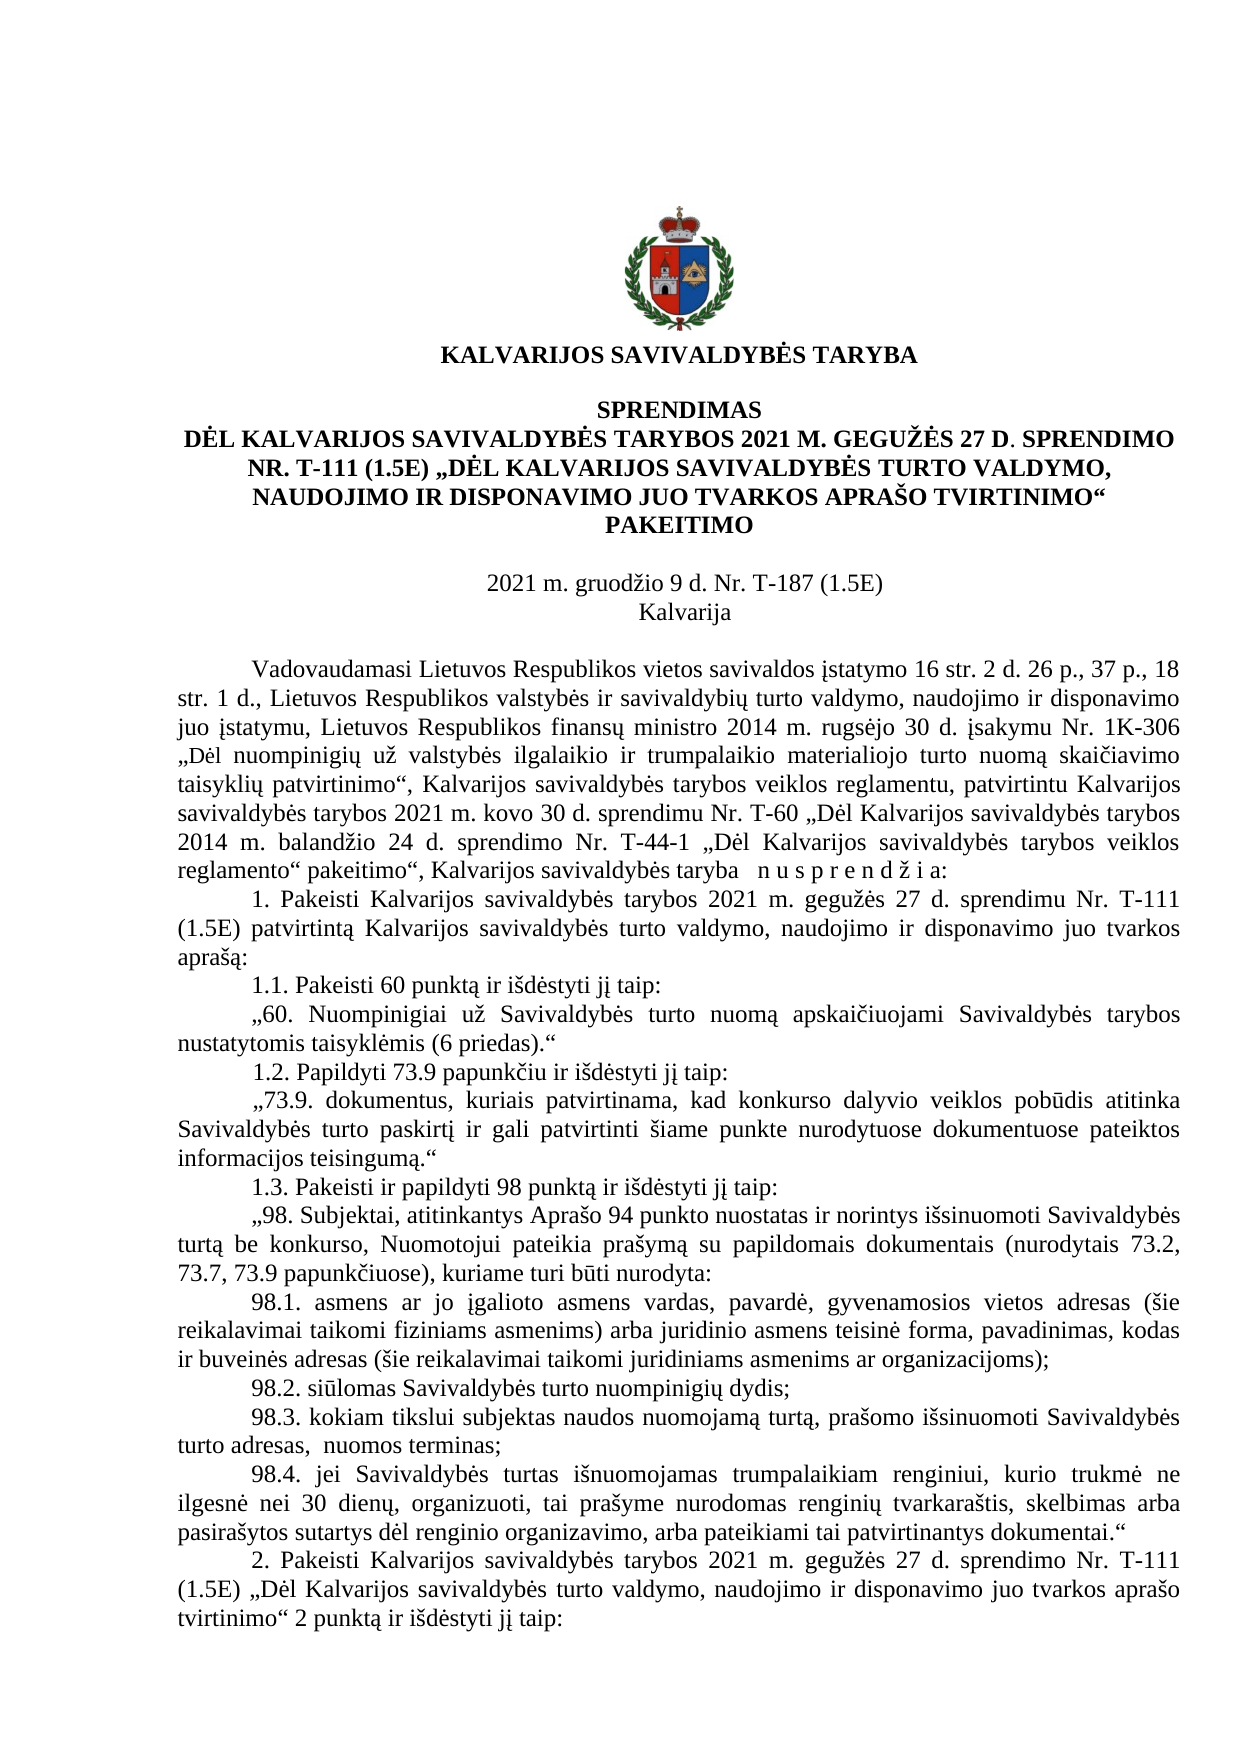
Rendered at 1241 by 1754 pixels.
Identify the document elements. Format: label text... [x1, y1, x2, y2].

text Kalvarija [188, 597, 1181, 626]
text 98.4. jei Savivaldybės turtas išnuomojamas trumpalaikiam renginiui, kurio trukmė ne ilgesnė nei 30 dienų, organizuoti, tai prašyme nurodomas renginių tvarkaraštis, skelbimas arba pasirašytos sutartys dėl renginio organizavimo, arba pateikiami tai patvirtinantys dokumentai.“ [177, 1459, 1181, 1546]
text 98.1. asmens ar jo įgalioto asmens vardas, pavardė, gyvenamosios vietos adresas (šie reikalavimai taikomi fiziniams asmenims) arba juridinio asmens teisinė forma, pavadinimas, kodas ir buveinės adresas (šie reikalavimai taikomi juridiniams asmenims ar organizacijoms); [177, 1287, 1181, 1373]
text 1.2. Papildyti 73.9 papunkčiu ir išdėstyti jį taip: [177, 1057, 1181, 1086]
text 98.3. kokiam tikslui subjektas naudos nuomojamą turtą, prašomo išsinuomoti Savivaldybės turto adresas, nuomos terminas; [177, 1402, 1181, 1459]
text „60. Nuompinigiai už Savivaldybės turto nuomą apskaičiuojami Savivaldybės tarybos nustatytomis taisyklėmis (6 priedas).“ [177, 999, 1181, 1057]
text DĖL KALVARIJOS SAVIVALDYBĖS TARYBOS 2021 M. GEGUŽĖS 27 D. SPRENDIMO NR. T-111 (1.5E) „DĖL KALVARIJOS SAVIVALDYBĖS TURTO VALDYMO, NAUDOJIMO IR DISPONAVIMO JUO TVARKOS APRAŠO TVIRTINIMO“ PAKEITIMO [177, 424, 1181, 539]
text „98. Subjektai, atitinkantys Aprašo 94 punkto nuostatas ir norintys išsinuomoti Savivaldybės turtą be konkurso, Nuomotojui pateikia prašymą su papildomais dokumentais (nurodytais 73.2, 73.7, 73.9 papunkčiuose), kuriame turi būti nurodyta: [177, 1201, 1181, 1287]
text 1.3. Pakeisti ir papildyti 98 punktą ir išdėstyti jį taip: [177, 1172, 1181, 1201]
text 98.2. siūlomas Savivaldybės turto nuompinigių dydis; [177, 1373, 1181, 1402]
text 2021 m. gruodžio 9 d. Nr. T-187 (1.5E) [188, 568, 1181, 597]
text 1.1. Pakeisti 60 punktą ir išdėstyti jį taip: [177, 971, 1181, 999]
text 2. Pakeisti Kalvarijos savivaldybės tarybos 2021 m. gegužės 27 d. sprendimo Nr. T-111 (1.5E) „Dėl Kalvarijos savivaldybės turto valdymo, naudojimo ir disponavimo juo tvarkos aprašo tvirtinimo“ 2 punktą ir išdėstyti jį taip: [177, 1546, 1181, 1632]
text KALVARIJOS SAVIVALDYBĖS TARYBA [177, 341, 1181, 369]
text „73.9. dokumentus, kuriais patvirtinama, kad konkurso dalyvio veiklos pobūdis atitinka Savivaldybės turto paskirtį ir gali patvirtinti šiame punkte nurodytuose dokumentuose pateiktos informacijos teisingumą.“ [177, 1086, 1181, 1172]
text SPRENDIMAS [177, 396, 1181, 424]
text Vadovaudamasi Lietuvos Respublikos vietos savivaldos įstatymo 16 str. 2 d. 26 p., 37 p., 18 str. 1 d., Lietuvos Respublikos valstybės ir savivaldybių turto valdymo, naudojimo ir disponavimo juo įstatymu, Lietuvos Respublikos finansų ministro 2014 m. rugsėjo 30 d. įsakymu Nr. 1K-306 „Dėl nuompinigių už valstybės ilgalaikio ir trumpalaikio materialiojo turto nuomą skaičiavimo taisyklių patvirtinimo“, Kalvarijos savivaldybės tarybos veiklos reglamentu, patvirtintu Kalvarijos savivaldybės tarybos 2021 m. kovo 30 d. sprendimu Nr. T-60 „Dėl Kalvarijos savivaldybės tarybos 2014 m. balandžio 24 d. sprendimo Nr. T-44-1 „Dėl Kalvarijos savivaldybės tarybos veiklos reglamento“ pakeitimo“, Kalvarijos savivaldybės taryba n u s p r e n d ž i a: [177, 654, 1181, 884]
text 1. Pakeisti Kalvarijos savivaldybės tarybos 2021 m. gegužės 27 d. sprendimu Nr. T-111 (1.5E) patvirtintą Kalvarijos savivaldybės turto valdymo, naudojimo ir disponavimo juo tvarkos aprašą: [177, 884, 1181, 971]
